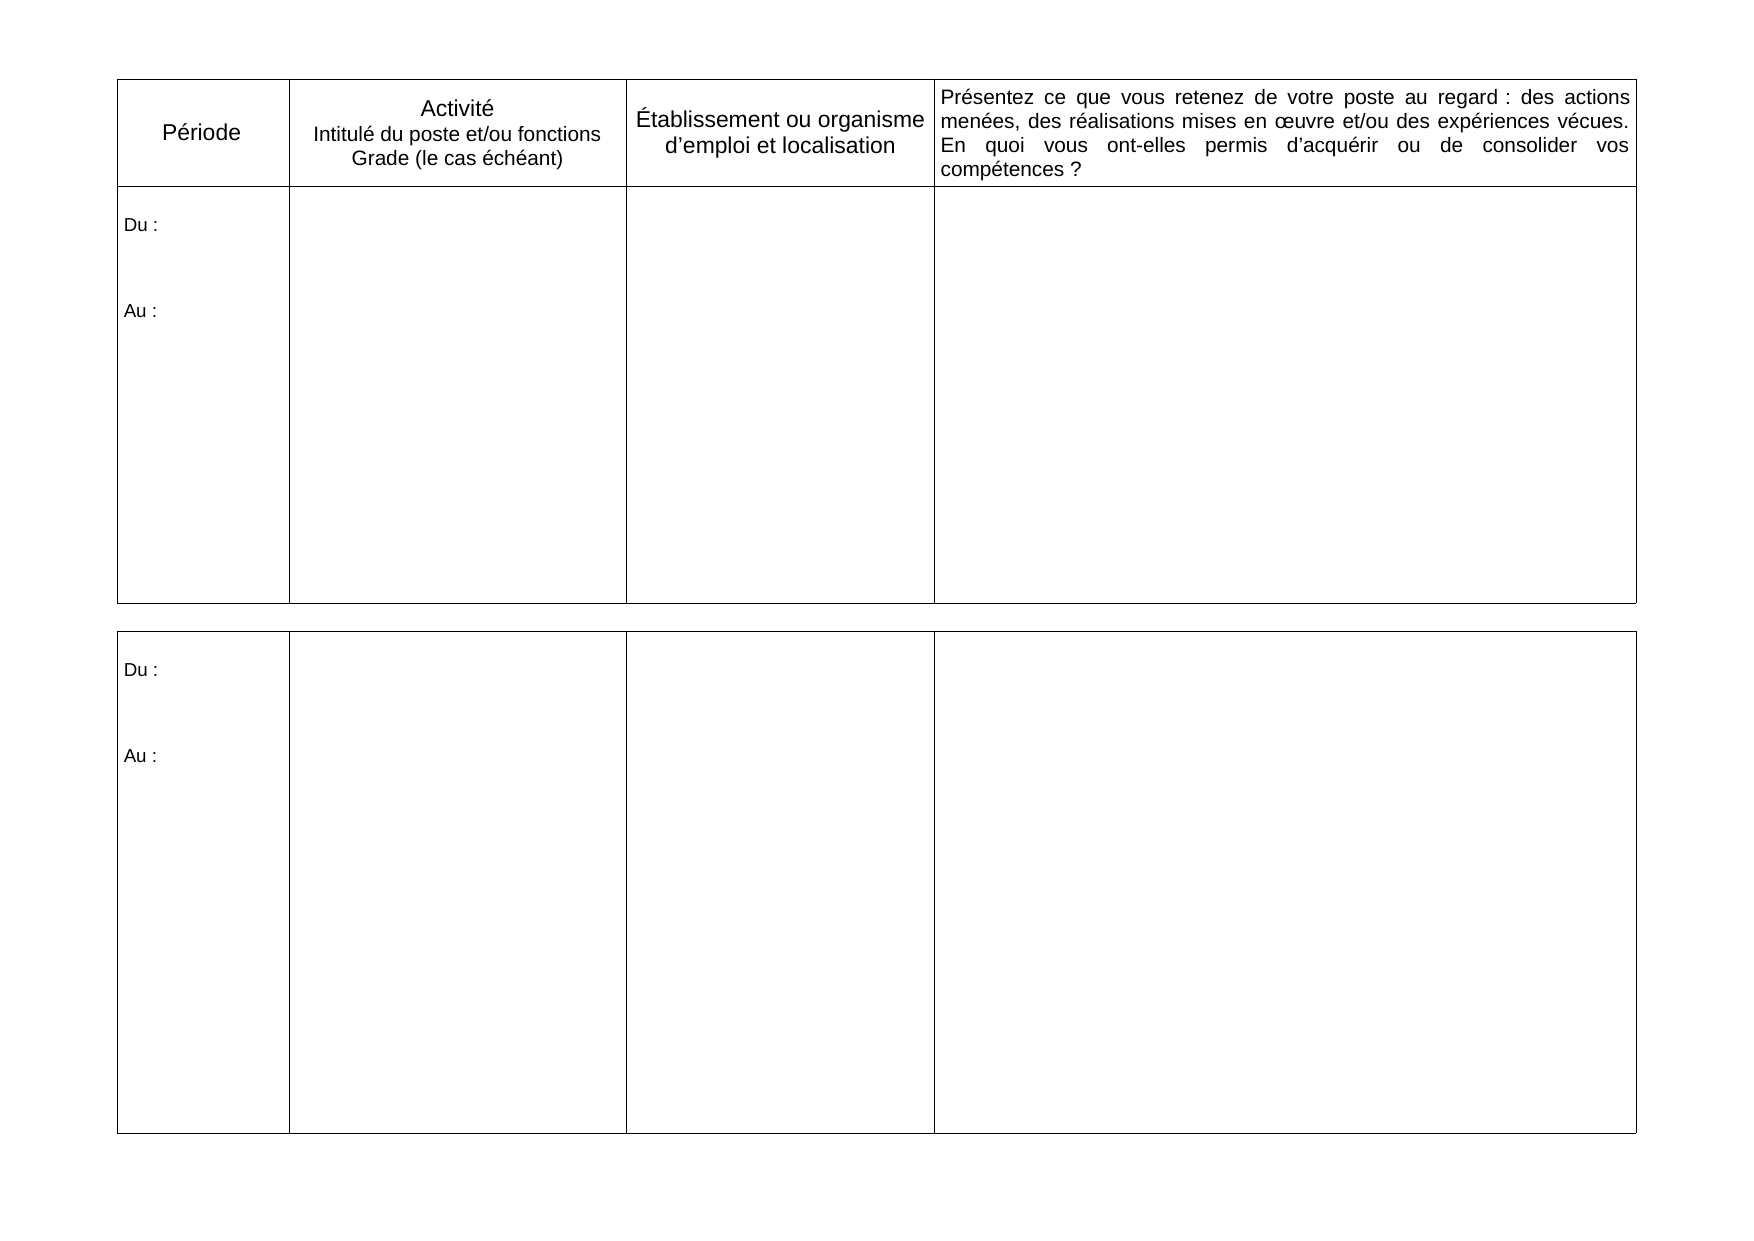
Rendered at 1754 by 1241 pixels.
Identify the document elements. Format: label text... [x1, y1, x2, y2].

table_header Présentez ce que vous retenez de votre poste au regard : des actions menées, des réalisations mises en œuvre et/ou des expériences vécues. En quoi vous ont-elles permis d’acquérir ou de consolider vos compétences ? [935, 80, 1636, 186]
table_header [627, 632, 934, 1133]
table_cell [290, 187, 626, 602]
table_cell [935, 187, 1636, 602]
table_header Du : Au : [118, 632, 289, 1133]
table_header Établissement ou organisme d’emploi et localisation [627, 80, 934, 186]
table_header Période [118, 80, 289, 186]
table_header Activité Intitulé du poste et/ou fonctions Grade (le cas échéant) [290, 80, 626, 186]
table_header [290, 632, 626, 1133]
table_header [935, 632, 1636, 1133]
table_cell [627, 187, 934, 602]
table_cell Du : Au : [118, 187, 289, 602]
